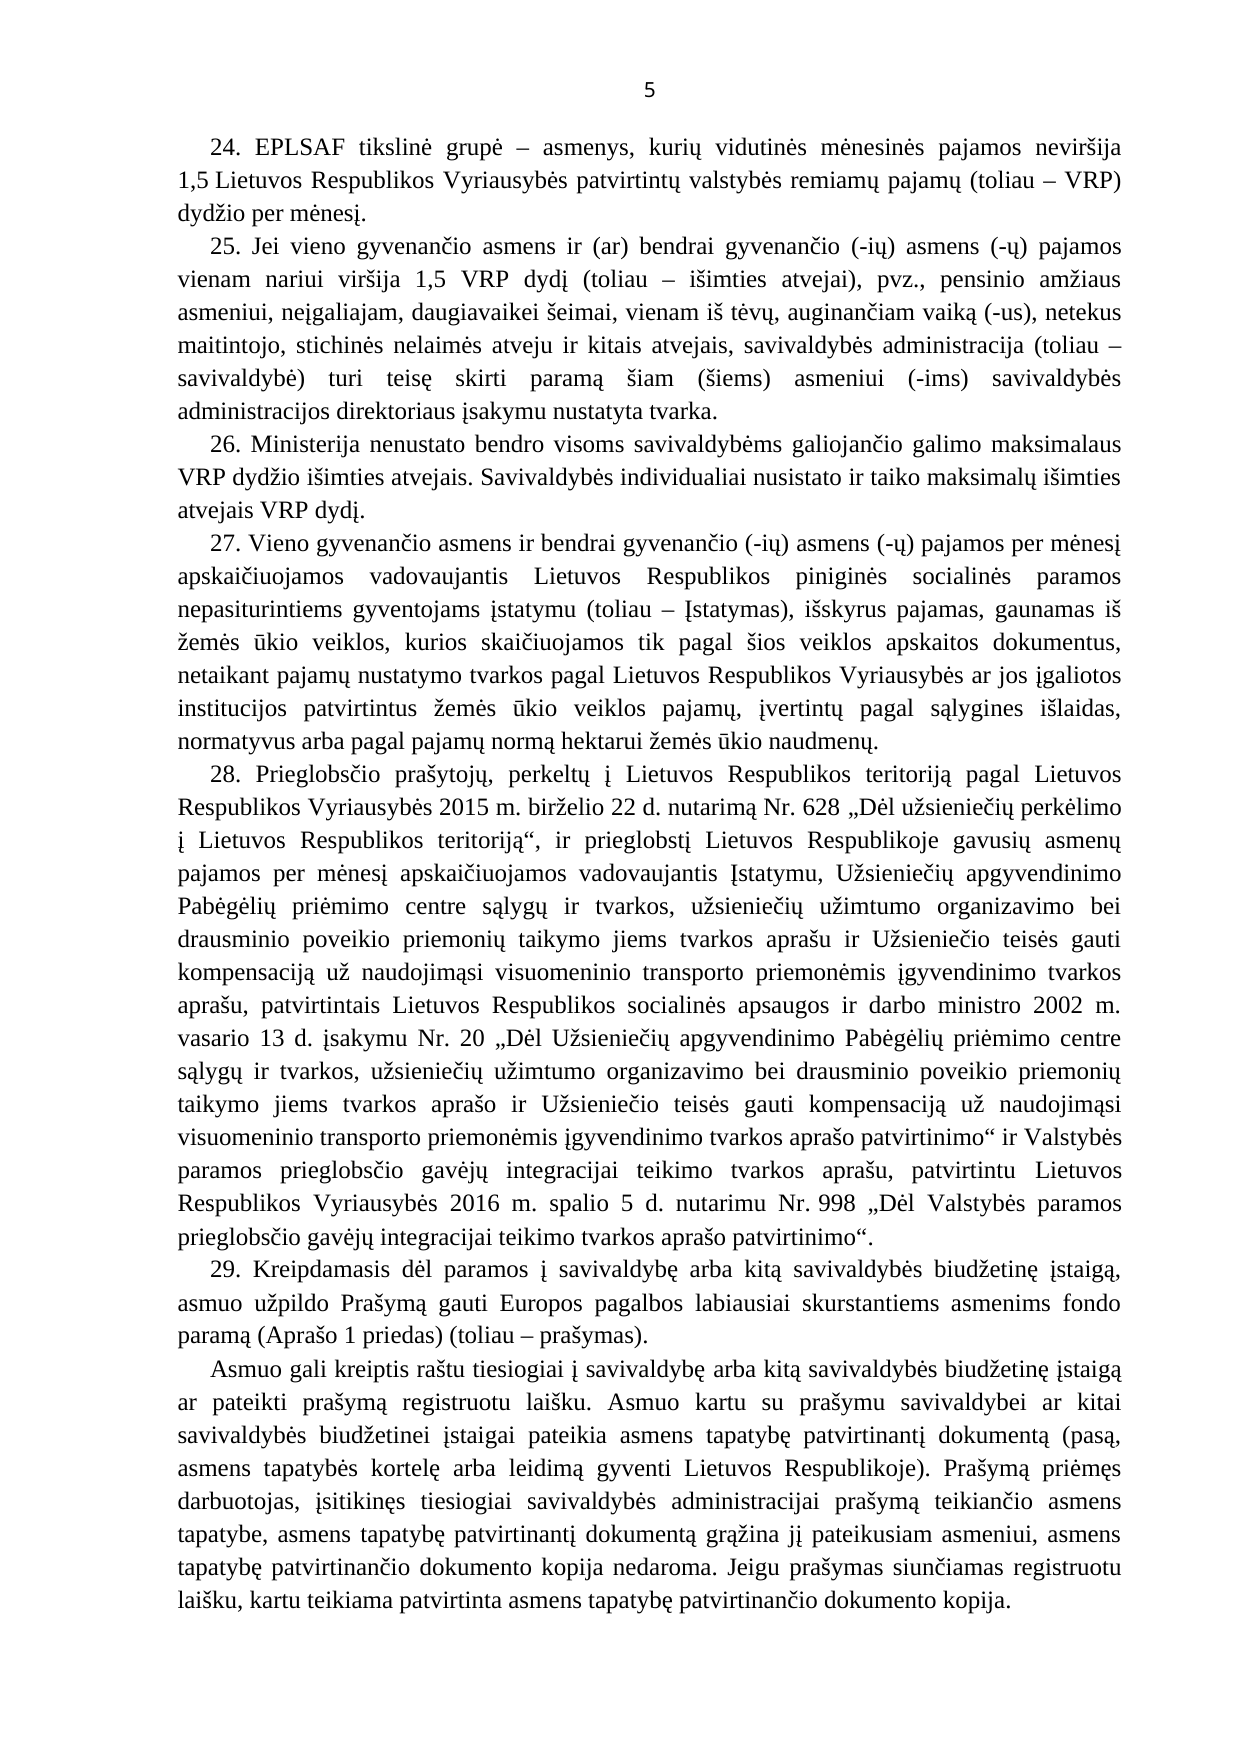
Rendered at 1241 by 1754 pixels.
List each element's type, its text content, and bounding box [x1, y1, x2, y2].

text 29. Kreipdamasis dėl paramos į savivaldybę arba kitą savivaldybės biudžetinę įstaigą, asmuo užpildo Prašymą gauti Europos pagalbos labiausiai skurstantiems asmenims fondo paramą (Aprašo 1 priedas) (toliau – prašymas). [177, 1254, 1122, 1349]
text Asmuo gali kreiptis raštu tiesiogiai į savivaldybę arba kitą savivaldybės biudžetinę įstaigą ar pateikti prašymą registruotu laišku. Asmuo kartu su prašymu savivaldybei ar kitai savivaldybės biudžetinei įstaigai pateikia asmens tapatybę patvirtinantį dokumentą (pasą, asmens tapatybės kortelę arba leidimą gyventi Lietuvos Respublikoje). Prašymą priėmęs darbuotojas, įsitikinęs tiesiogiai savivaldybės administracijai prašymą teikiančio asmens tapatybe, asmens tapatybę patvirtinantį dokumentą grąžina jį pateikusiam asmeniui, asmens tapatybę patvirtinančio dokumento kopija nedaroma. Jeigu prašymas siunčiamas registruotu laišku, kartu teikiama patvirtinta asmens tapatybę patvirtinančio dokumento kopija. [177, 1354, 1122, 1613]
text 27. Vieno gyvenančio asmens ir bendrai gyvenančio (-ių) asmens (-ų) pajamos per mėnesį apskaičiuojamos vadovaujantis Lietuvos Respublikos piniginės socialinės paramos nepasiturintiems gyventojams įstatymu (toliau – Įstatymas), išskyrus pajamas, gaunamas iš žemės ūkio veiklos, kurios skaičiuojamos tik pagal šios veiklos apskaitos dokumentus, netaikant pajamų nustatymo tvarkos pagal Lietuvos Respublikos Vyriausybės ar jos įgaliotos institucijos patvirtintus žemės ūkio veiklos pajamų, įvertintų pagal sąlygines išlaidas, normatyvus arba pagal pajamų normą hektarui žemės ūkio naudmenų. [177, 528, 1122, 755]
text 24. EPLSAF tikslinė grupė – asmenys, kurių vidutinės mėnesinės pajamos neviršija 1,5 Lietuvos Respublikos Vyriausybės patvirtintų valstybės remiamų pajamų (toliau – VRP) dydžio per mėnesį. [177, 132, 1122, 227]
text 28. Prieglobsčio prašytojų, perkeltų į Lietuvos Respublikos teritoriją pagal Lietuvos Respublikos Vyriausybės 2015 m. birželio 22 d. nutarimą Nr. 628 „Dėl užsieniečių perkėlimo į Lietuvos Respublikos teritoriją“, ir prieglobstį Lietuvos Respublikoje gavusių asmenų pajamos per mėnesį apskaičiuojamos vadovaujantis Įstatymu, Užsieniečių apgyvendinimo Pabėgėlių priėmimo centre sąlygų ir tvarkos, užsieniečių užimtumo organizavimo bei drausminio poveikio priemonių taikymo jiems tvarkos aprašu ir Užsieniečio teisės gauti kompensaciją už naudojimąsi visuomeninio transporto priemonėmis įgyvendinimo tvarkos aprašu, patvirtintais Lietuvos Respublikos socialinės apsaugos ir darbo ministro 2002 m. vasario 13 d. įsakymu Nr. 20 „Dėl Užsieniečių apgyvendinimo Pabėgėlių priėmimo centre sąlygų ir tvarkos, užsieniečių užimtumo organizavimo bei drausminio poveikio priemonių taikymo jiems tvarkos aprašo ir Užsieniečio teisės gauti kompensaciją už naudojimąsi visuomeninio transporto priemonėmis įgyvendinimo tvarkos aprašo patvirtinimo“ ir Valstybės paramos prieglobsčio gavėjų integracijai teikimo tvarkos aprašu, patvirtintu Lietuvos Respublikos Vyriausybės 2016 m. spalio 5 d. nutarimu Nr. 998 „Dėl Valstybės paramos prieglobsčio gavėjų integracijai teikimo tvarkos aprašo patvirtinimo“. [177, 759, 1122, 1250]
text 26. Ministerija nenustato bendro visoms savivaldybėms galiojančio galimo maksimalaus VRP dydžio išimties atvejais. Savivaldybės individualiai nusistato ir taiko maksimalų išimties atvejais VRP dydį. [177, 429, 1122, 524]
text 25. Jei vieno gyvenančio asmens ir (ar) bendrai gyvenančio (-ių) asmens (-ų) pajamos vienam nariui viršija 1,5 VRP dydį (toliau – išimties atvejai), pvz., pensinio amžiaus asmeniui, neįgaliajam, daugiavaikei šeimai, vienam iš tėvų, auginančiam vaiką (-us), netekus maitintojo, stichinės nelaimės atveju ir kitais atvejais, savivaldybės administracija (toliau – savivaldybė) turi teisę skirti paramą šiam (šiems) asmeniui (-ims) savivaldybės administracijos direktoriaus įsakymu nustatyta tvarka. [177, 231, 1122, 425]
